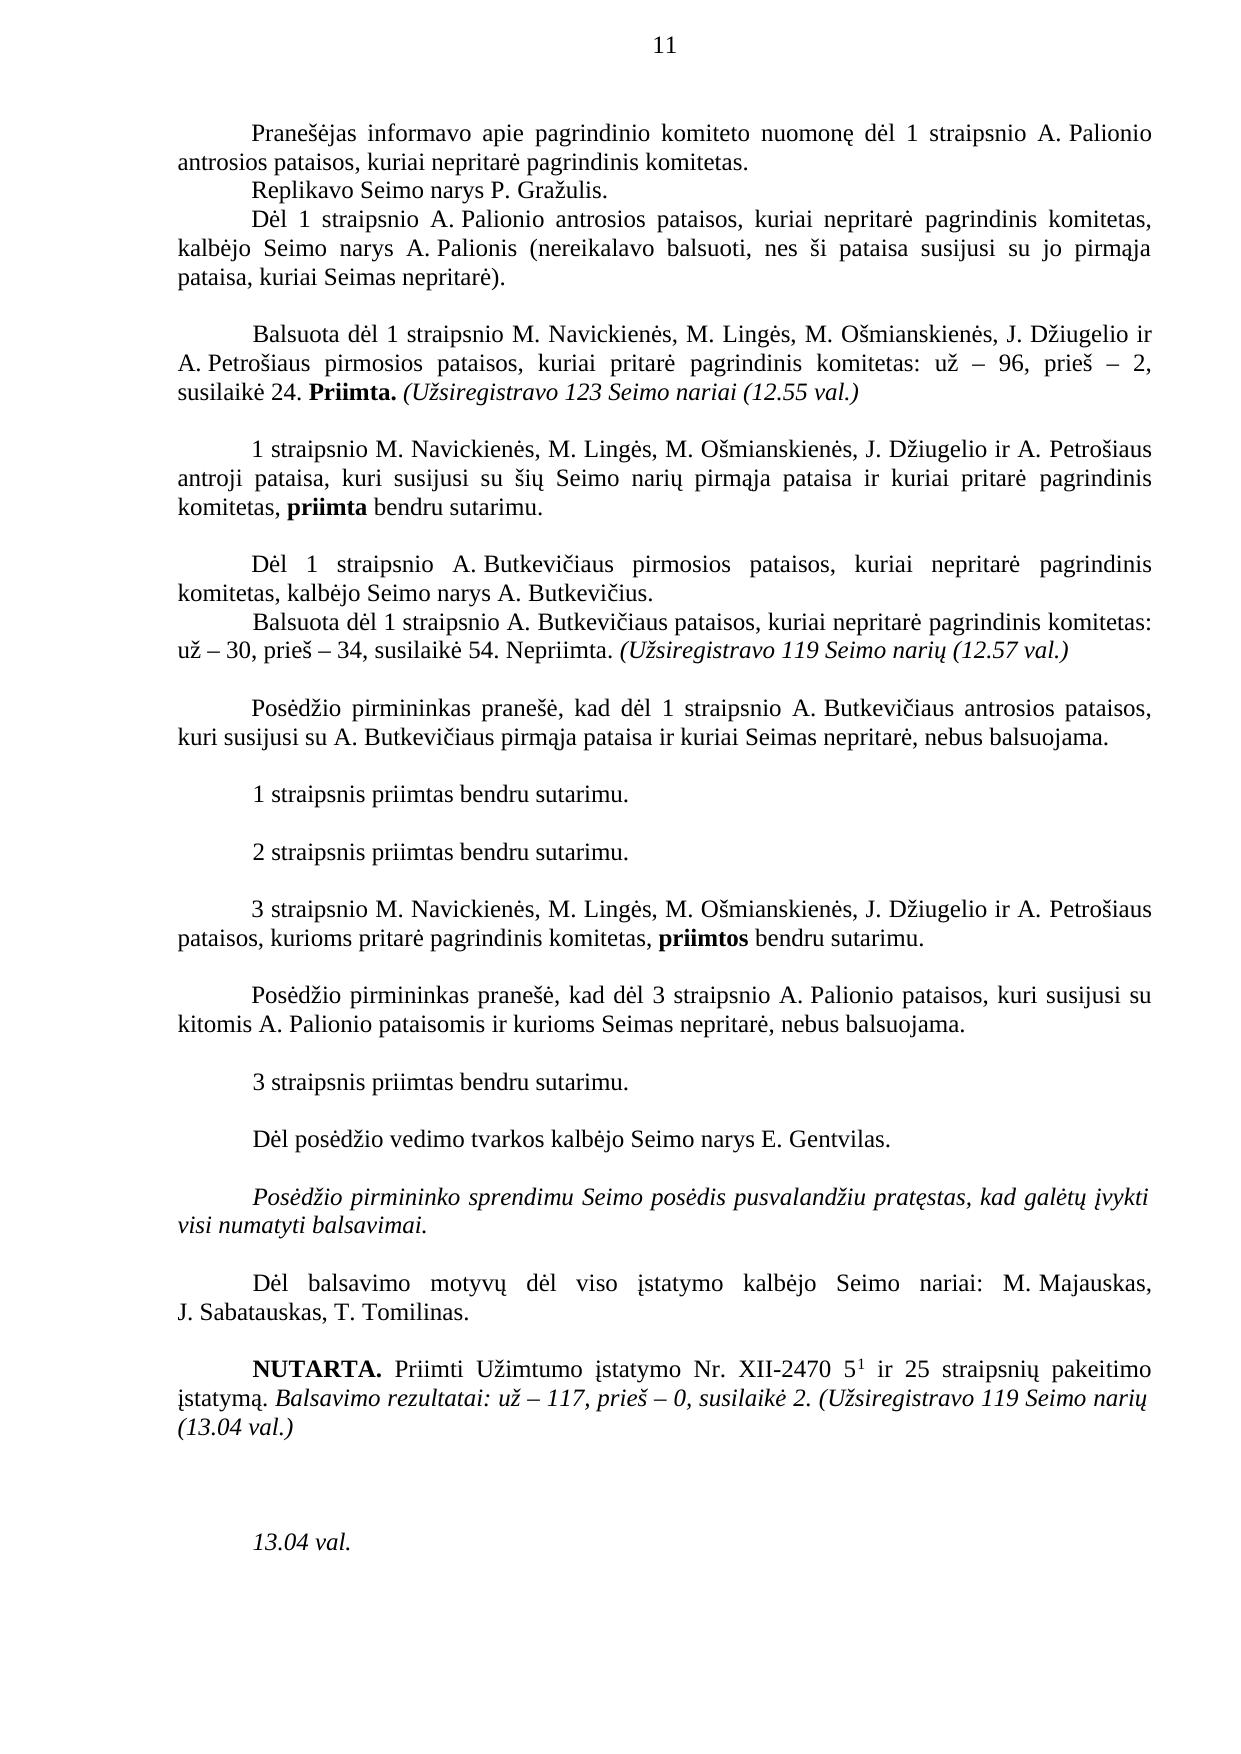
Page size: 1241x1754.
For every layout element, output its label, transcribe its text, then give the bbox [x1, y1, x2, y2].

text 1 straipsnis priimtas bendru sutarimu. [177, 779, 1152, 808]
text Pranešėjas informavo apie pagrindinio komiteto nuomonę dėl 1 straipsnio A. Palionio antrosios pataisos, kuriai nepritarė pagrindinis komitetas. [177, 118, 1152, 176]
text Dėl 1 straipsnio A. Palionio antrosios pataisos, kuriai nepritarė pagrindinis komitetas, kalbėjo Seimo narys A. Palionis (nereikalavo balsuoti, nes ši pataisa susijusi su jo pirmąja pataisa, kuriai Seimas nepritarė). [177, 204, 1152, 291]
text Dėl posėdžio vedimo tvarkos kalbėjo Seimo narys E. Gentvilas. [177, 1124, 1152, 1153]
text 1 straipsnio M. Navickienės, M. Lingės, M. Ošmianskienės, J. Džiugelio ir A. Petrošiaus antroji pataisa, kuri susijusi su šių Seimo narių pirmąja pataisa ir kuriai pritarė pagrindinis komitetas, priimta bendru sutarimu. [177, 434, 1152, 521]
text 13.04 val. [177, 1527, 1152, 1556]
text Posėdžio pirmininko sprendimu Seimo posėdis pusvalandžiu pratęstas, kad galėtų įvykti visi numatyti balsavimai. [177, 1182, 1152, 1239]
text 2 straipsnis priimtas bendru sutarimu. [177, 837, 1152, 866]
text Posėdžio pirmininkas pranešė, kad dėl 1 straipsnio A. Butkevičiaus antrosios pataisos, kuri susijusi su A. Butkevičiaus pirmąja pataisa ir kuriai Seimas nepritarė, nebus balsuojama. [177, 693, 1152, 751]
text Balsuota dėl 1 straipsnio A. Butkevičiaus pataisos, kuriai nepritarė pagrindinis komitetas: už – 30, prieš – 34, susilaikė 54. Nepriimta. (Užsiregistravo 119 Seimo narių (12.57 val.) [177, 607, 1152, 664]
text NUTARTA. Priimti Užimtumo įstatymo Nr. XII-2470 51 ir 25 straipsnių pakeitimo įstatymą. Balsavimo rezultatai: už – 117, prieš – 0, susilaikė 2. (Užsiregistravo 119 Seimo narių (13.04 val.) [177, 1354, 1152, 1441]
text 3 straipsnis priimtas bendru sutarimu. [177, 1067, 1152, 1096]
text Balsuota dėl 1 straipsnio M. Navickienės, M. Lingės, M. Ošmianskienės, J. Džiugelio ir A. Petrošiaus pirmosios pataisos, kuriai pritarė pagrindinis komitetas: už – 96, prieš – 2, susilaikė 24. Priimta. (Užsiregistravo 123 Seimo nariai (12.55 val.) [177, 319, 1152, 406]
text 3 straipsnio M. Navickienės, M. Lingės, M. Ošmianskienės, J. Džiugelio ir A. Petrošiaus pataisos, kurioms pritarė pagrindinis komitetas, priimtos bendru sutarimu. [177, 894, 1152, 952]
text Replikavo Seimo narys P. Gražulis. [177, 176, 1152, 204]
text Posėdžio pirmininkas pranešė, kad dėl 3 straipsnio A. Palionio pataisos, kuri susijusi su kitomis A. Palionio pataisomis ir kurioms Seimas nepritarė, nebus balsuojama. [177, 981, 1152, 1038]
text Dėl balsavimo motyvų dėl viso įstatymo kalbėjo Seimo nariai: M. Majauskas, J. Sabatauskas, T. Tomilinas. [177, 1268, 1152, 1326]
text Dėl 1 straipsnio A. Butkevičiaus pirmosios pataisos, kuriai nepritarė pagrindinis komitetas, kalbėjo Seimo narys A. Butkevičius. [177, 549, 1152, 607]
